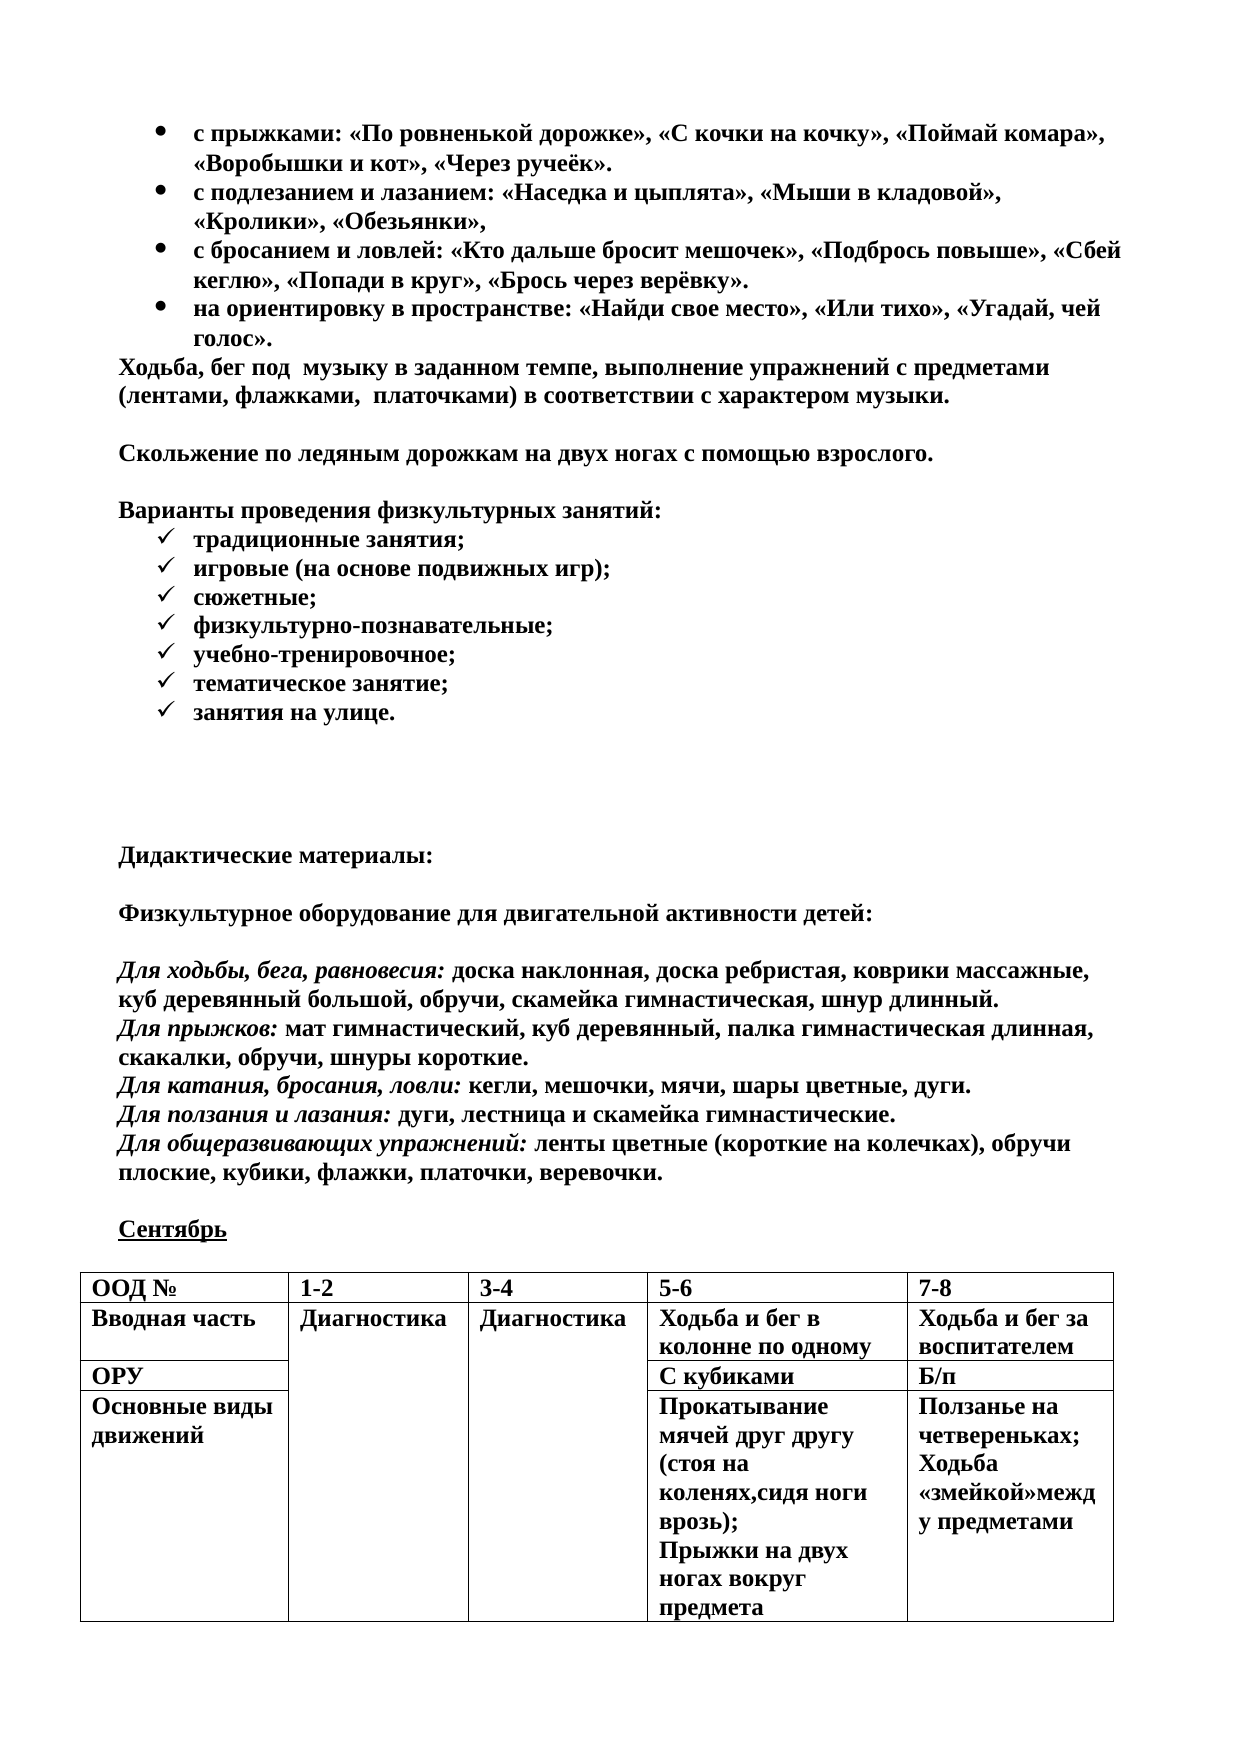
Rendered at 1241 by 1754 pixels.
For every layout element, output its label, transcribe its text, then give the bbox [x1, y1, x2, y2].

table_cell Прокатывание мячей друг другу (стоя на коленях,сидя ноги врозь); Прыжки на двух ногах вокруг предмета [648, 1391, 907, 1621]
text Ходьба, бег под музыку в заданном темпе, выполнение упражнений с предметами (лентами, флажками, платочками) в соответствии с характером музыки. [118, 352, 1122, 409]
list учебно-тренировочное; [156, 639, 1122, 668]
list с прыжками: «По ровненькой дорожке», «С кочки на кочку», «Поймай комара», «Воробышки и кот», «Через ручеёк». [156, 118, 1122, 177]
table_cell ОРУ [81, 1361, 288, 1390]
text Для катания, бросания, ловли: кегли, мешочки, мячи, шары цветные, дуги. [118, 1071, 1122, 1099]
text Сентябрь [118, 1214, 1122, 1243]
table_cell Ползанье на четвереньках; Ходьба «змейкой»между предметами [908, 1391, 1113, 1621]
list игровые (на основе подвижных игр); [156, 553, 1122, 582]
text Для ходьбы, бега, равновесия: доска наклонная, доска ребристая, коврики массажные, куб деревянный большой, обручи, скамейка гимнастическая, шнур длинный. [118, 956, 1122, 1013]
table_cell Ходьба и бег за воспитателем [908, 1303, 1113, 1360]
text Для прыжков: мат гимнастический, куб деревянный, палка гимнастическая длинная, скакалки, обручи, шнуры короткие. [118, 1013, 1122, 1071]
table_cell С кубиками [648, 1361, 907, 1390]
text Для ползания и лазания: дуги, лестница и скамейка гимнастические. [118, 1099, 1122, 1128]
list тематическое занятие; [156, 668, 1122, 697]
table_cell Основные виды движений [81, 1391, 288, 1621]
table_header ООД № [81, 1273, 288, 1302]
list с подлезанием и лазанием: «Наседка и цыплята», «Мыши в кладовой», «Кролики», «Обезьянки», [156, 177, 1122, 235]
table_header 7-8 [908, 1273, 1113, 1302]
list сюжетные; [156, 582, 1122, 611]
text Варианты проведения физкультурных занятий: [118, 496, 1122, 524]
table_header 5-6 [648, 1273, 907, 1302]
text Скольжение по ледяным дорожкам на двух ногах с помощью взрослого. [118, 438, 1122, 467]
list занятия на улице. [156, 697, 1122, 726]
table_header 1-2 [289, 1273, 468, 1302]
list традиционные занятия; [156, 524, 1122, 553]
text Для общеразвивающих упражнений: ленты цветные (короткие на колечках), обручи плоские, кубики, флажки, платочки, веревочки. [118, 1128, 1122, 1186]
list физкультурно-познавательные; [156, 611, 1122, 639]
list на ориентировку в пространстве: «Найди свое место», «Или тихо», «Угадай, чей голос». [156, 293, 1122, 352]
table_cell Ходьба и бег в колонне по одному [648, 1303, 907, 1360]
list с бросанием и ловлей: «Кто дальше бросит мешочек», «Подбрось повыше», «Сбей кеглю», «Попади в круг», «Брось через верёвку». [156, 235, 1122, 293]
table_cell Диагностика [469, 1303, 647, 1621]
table_header 3-4 [469, 1273, 647, 1302]
table_cell Диагностика [289, 1303, 468, 1621]
table_cell Б/п [908, 1361, 1113, 1390]
text Физкультурное оборудование для двигательной активности детей: [118, 898, 1122, 927]
table_cell Вводная часть [81, 1303, 288, 1360]
text Дидактические материалы: [118, 841, 1122, 869]
